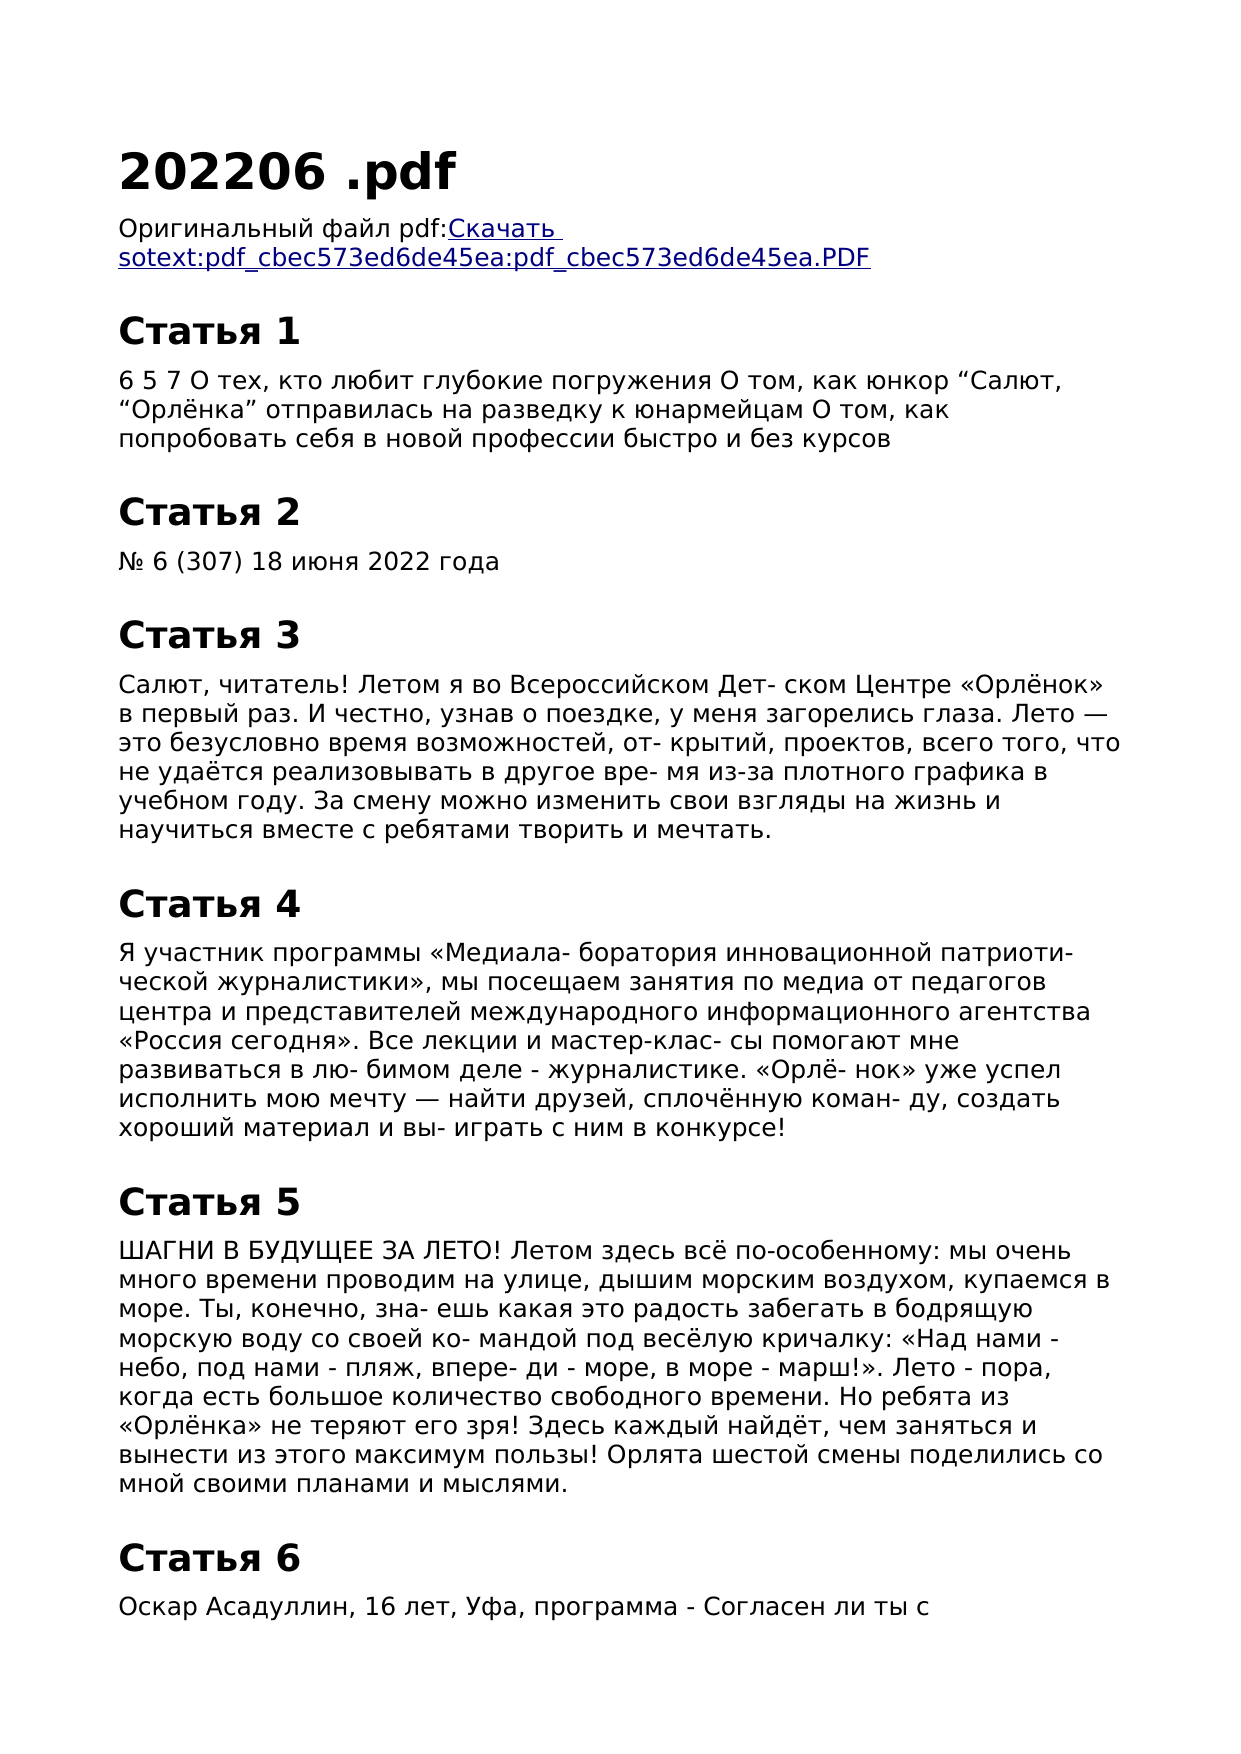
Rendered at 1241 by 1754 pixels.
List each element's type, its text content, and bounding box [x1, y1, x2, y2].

subtitle Статья 6 [118, 1536, 1122, 1580]
subtitle 202206 .pdf [118, 143, 1122, 201]
text Оскар Асадуллин, 16 лет, Уфа, программа - Согласен ли ты с [118, 1592, 1122, 1622]
subtitle Статья 5 [118, 1180, 1122, 1224]
text ШАГНИ В БУДУЩЕЕ ЗА ЛЕТО! Летом здесь всё по-особенному: мы очень много времени проводим на улице, дышим морским воздухом, купаемся в море. Ты, конечно, зна- ешь какая это радость забегать в бодрящую морскую воду со своей ко- мандой под весёлую кричалку: «Над нами - небо, под нами - пляж, впере- ди - море, в море - марш!». Лето - пора, когда есть большое количество свободного времени. Но ребята из «Орлёнка» не теряют его зря! Здесь каждый найдёт, чем заняться и вынести из этого максимум пользы! Орлята шестой смены поделились со мной своими планами и мыслями. [118, 1236, 1122, 1499]
text № 6 (307) 18 июня 2022 года [118, 547, 1122, 576]
text Я участник программы «Медиала- боратория инновационной патриоти- ческой журналистики», мы посещаем занятия по медиа от педагогов центра и представителей международного информационного агентства «Россия сегодня». Все лекции и мастер-клас- сы помогают мне развиваться в лю- бимом деле - журналистике. «Орлё- нок» уже успел исполнить мою мечту — найти друзей, сплочённую коман- ду, создать хороший материал и вы- играть с ним в конкурсе! [118, 938, 1122, 1143]
text Оригинальный файл pdf:Скачать sotext:pdf_cbec573ed6de45ea:pdf_cbec573ed6de45ea.PDF [118, 214, 1122, 272]
subtitle Статья 2 [118, 491, 1122, 534]
text 6 5 7 О тех, кто любит глубокие погружения О том, как юнкор “Салют, “Орлёнка” отправилась на разведку к юнармейцам О том, как попробовать себя в новой профессии быстро и без курсов [118, 366, 1122, 453]
subtitle Статья 1 [118, 310, 1122, 353]
text Салют, читатель! Летом я во Всероссийском Дет- ском Центре «Орлёнок» в первый раз. И честно, узнав о поездке, у меня загорелись глаза. Лето — это безусловно время возможностей, от- крытий, проектов, всего того, что не удаётся реализовывать в другое вре- мя из-за плотного графика в учебном году. За смену можно изменить свои взгляды на жизнь и научиться вместе с ребятами творить и мечтать. [118, 670, 1122, 845]
subtitle Статья 3 [118, 614, 1122, 657]
subtitle Статья 4 [118, 882, 1122, 926]
